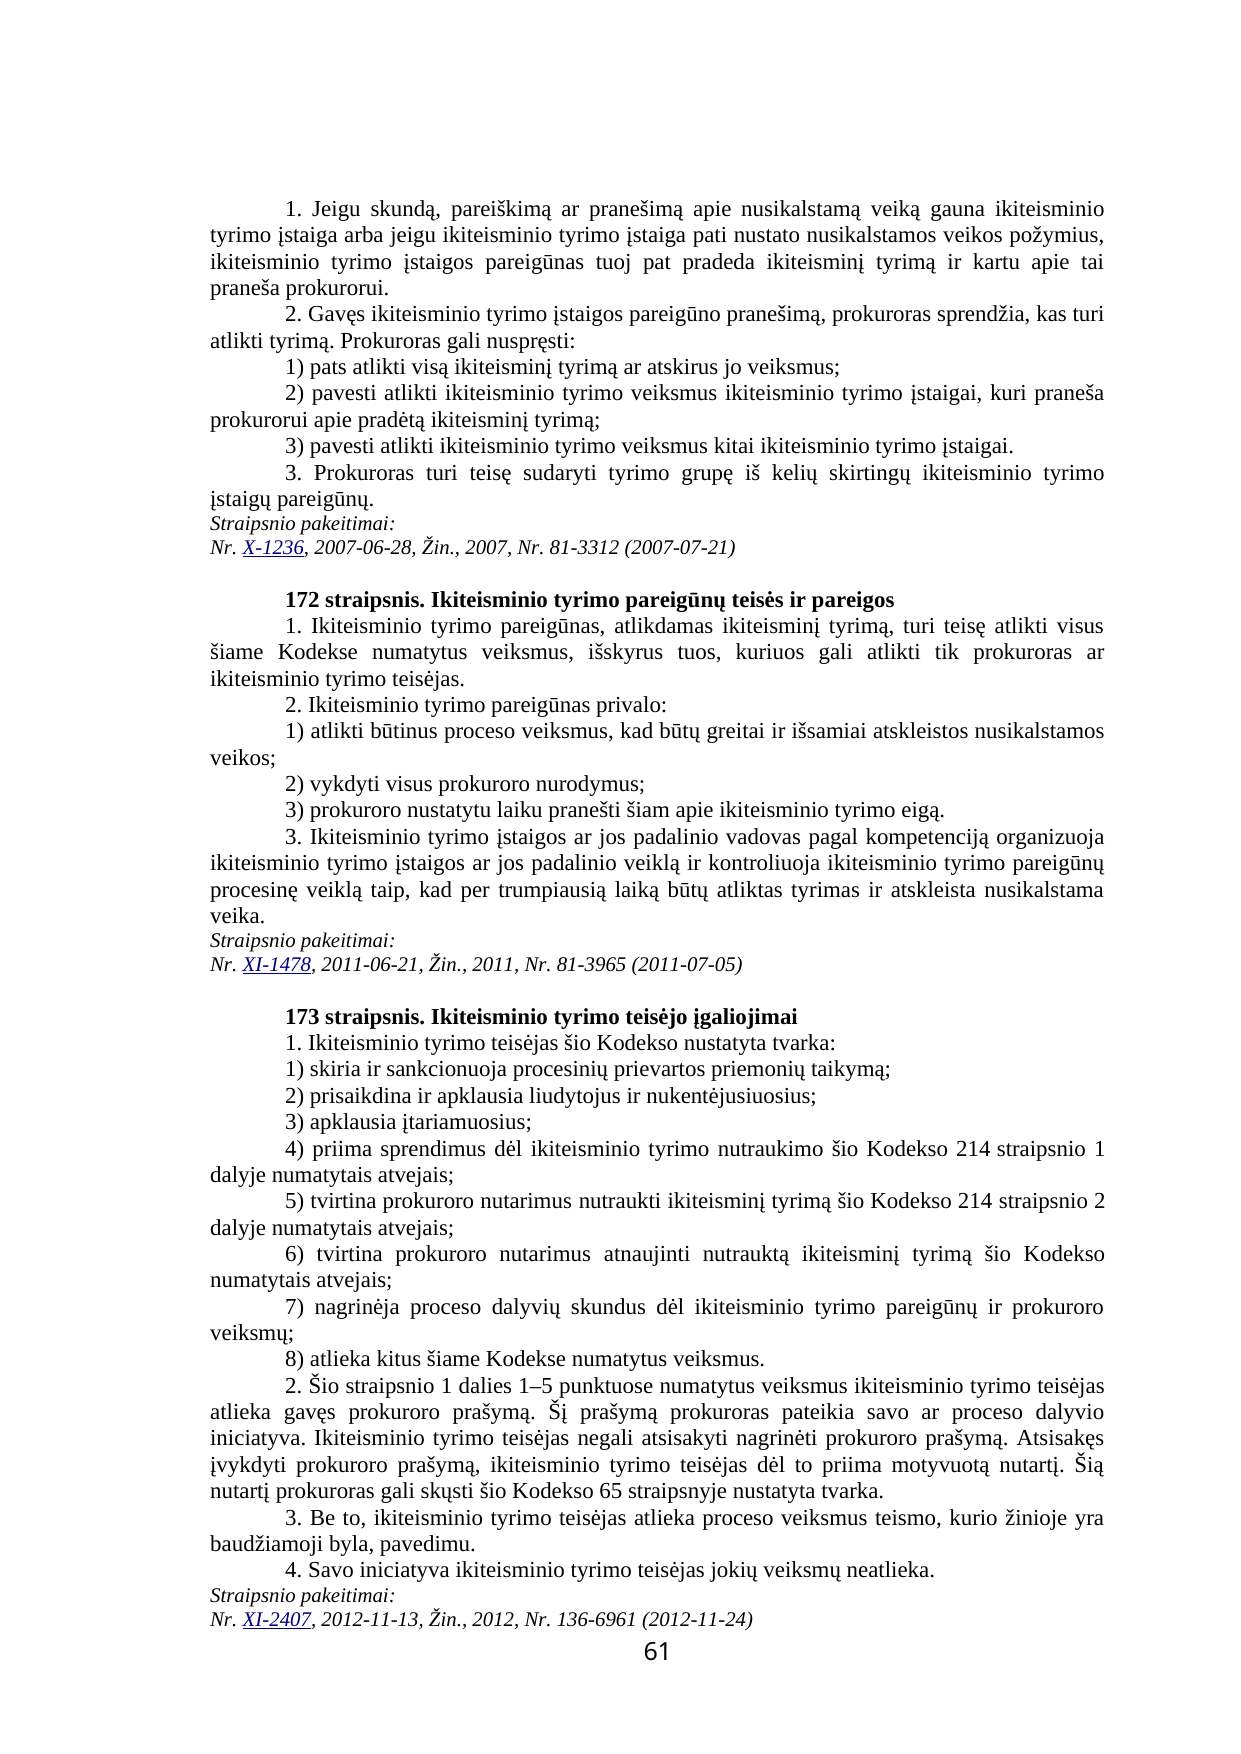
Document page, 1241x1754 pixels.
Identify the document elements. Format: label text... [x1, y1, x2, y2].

text Nr. XI-1478, 2011-06-21, Žin., 2011, Nr. 81-3965 (2011-07-05) [210, 952, 1106, 976]
subtitle 172 straipsnis. Ikiteisminio tyrimo pareigūnų teisės ir pareigos [210, 586, 1106, 612]
text 2. Ikiteisminio tyrimo pareigūnas privalo: [210, 691, 1106, 717]
text 1. Ikiteisminio tyrimo teisėjas šio Kodekso nustatyta tvarka: [210, 1029, 1106, 1056]
text 2. Šio straipsnio 1 dalies 1–5 punktuose numatytus veiksmus ikiteisminio tyrimo teisėjas atlieka gavęs prokuroro prašymą. Šį prašymą prokuroras pateikia savo ar proceso dalyvio iniciatyva. Ikiteisminio tyrimo teisėjas negali atsisakyti nagrinėti prokuroro prašymą. Atsisakęs įvykdyti prokuroro prašymą, ikiteisminio tyrimo teisėjas dėl to priima motyvuotą nutartį. Šią nutartį prokuroras gali skųsti šio Kodekso 65 straipsnyje nustatyta tvarka. [210, 1372, 1106, 1503]
text 2) prisaikdina ir apklausia liudytojus ir nukentėjusiuosius; [210, 1082, 1106, 1108]
text 3) pavesti atlikti ikiteisminio tyrimo veiksmus kitai ikiteisminio tyrimo įstaigai. [210, 432, 1106, 458]
text 1) atlikti būtinus proceso veiksmus, kad būtų greitai ir išsamiai atskleistos nusikalstamos veikos; [210, 717, 1106, 770]
text 3. Ikiteisminio tyrimo įstaigos ar jos padalinio vadovas pagal kompetenciją organizuoja ikiteisminio tyrimo įstaigos ar jos padalinio veiklą ir kontroliuoja ikiteisminio tyrimo pareigūnų procesinę veiklą taip, kad per trumpiausią laiką būtų atliktas tyrimas ir atskleista nusikalstama veika. [210, 823, 1106, 928]
text 1. Jeigu skundą, pareiškimą ar pranešimą apie nusikalstamą veiką gauna ikiteisminio tyrimo įstaiga arba jeigu ikiteisminio tyrimo įstaiga pati nustato nusikalstamos veikos požymius, ikiteisminio tyrimo įstaigos pareigūnas tuoj pat pradeda ikiteisminį tyrimą ir kartu apie tai praneša prokurorui. [210, 195, 1106, 300]
text 7) nagrinėja proceso dalyvių skundus dėl ikiteisminio tyrimo pareigūnų ir prokuroro veiksmų; [210, 1293, 1106, 1345]
text Straipsnio pakeitimai: [210, 928, 1106, 952]
text Nr. X-1236, 2007-06-28, Žin., 2007, Nr. 81-3312 (2007-07-21) [210, 535, 1106, 559]
text 3) prokuroro nustatytu laiku pranešti šiam apie ikiteisminio tyrimo eigą. [210, 797, 1106, 823]
text 5) tvirtina prokuroro nutarimus nutraukti ikiteisminį tyrimą šio Kodekso 214 straipsnio 2 dalyje numatytais atvejais; [210, 1187, 1106, 1240]
text 3) apklausia įtariamuosius; [210, 1108, 1106, 1134]
text 6) tvirtina prokuroro nutarimus atnaujinti nutrauktą ikiteisminį tyrimą šio Kodekso numatytais atvejais; [210, 1240, 1106, 1293]
text 3. Be to, ikiteisminio tyrimo teisėjas atlieka proceso veiksmus teismo, kurio žinioje yra baudžiamoji byla, pavedimu. [210, 1503, 1106, 1556]
text 8) atlieka kitus šiame Kodekse numatytus veiksmus. [210, 1345, 1106, 1372]
text 1. Ikiteisminio tyrimo pareigūnas, atlikdamas ikiteisminį tyrimą, turi teisę atlikti visus šiame Kodekse numatytus veiksmus, išskyrus tuos, kuriuos gali atlikti tik prokuroras ar ikiteisminio tyrimo teisėjas. [210, 612, 1106, 691]
text 173 straipsnis. Ikiteisminio tyrimo teisėjo įgaliojimai [210, 1003, 1106, 1029]
text 2) vykdyti visus prokuroro nurodymus; [210, 770, 1106, 797]
text Straipsnio pakeitimai: [210, 1583, 1106, 1607]
text 2. Gavęs ikiteisminio tyrimo įstaigos pareigūno pranešimą, prokuroras sprendžia, kas turi atlikti tyrimą. Prokuroras gali nuspręsti: [210, 300, 1106, 353]
text Nr. XI-2407, 2012-11-13, Žin., 2012, Nr. 136-6961 (2012-11-24) [210, 1607, 1106, 1631]
text 4. Savo iniciatyva ikiteisminio tyrimo teisėjas jokių veiksmų neatlieka. [210, 1556, 1106, 1583]
text 1) skiria ir sankcionuoja procesinių prievartos priemonių taikymą; [210, 1056, 1106, 1082]
text 3. Prokuroras turi teisę sudaryti tyrimo grupę iš kelių skirtingų ikiteisminio tyrimo įstaigų pareigūnų. [210, 458, 1106, 511]
text 4) priima sprendimus dėl ikiteisminio tyrimo nutraukimo šio Kodekso 214 straipsnio 1 dalyje numatytais atvejais; [210, 1134, 1106, 1187]
text Straipsnio pakeitimai: [210, 511, 1106, 535]
text 1) pats atlikti visą ikiteisminį tyrimą ar atskirus jo veiksmus; [210, 353, 1106, 379]
text 2) pavesti atlikti ikiteisminio tyrimo veiksmus ikiteisminio tyrimo įstaigai, kuri praneša prokurorui apie pradėtą ikiteisminį tyrimą; [210, 379, 1106, 432]
